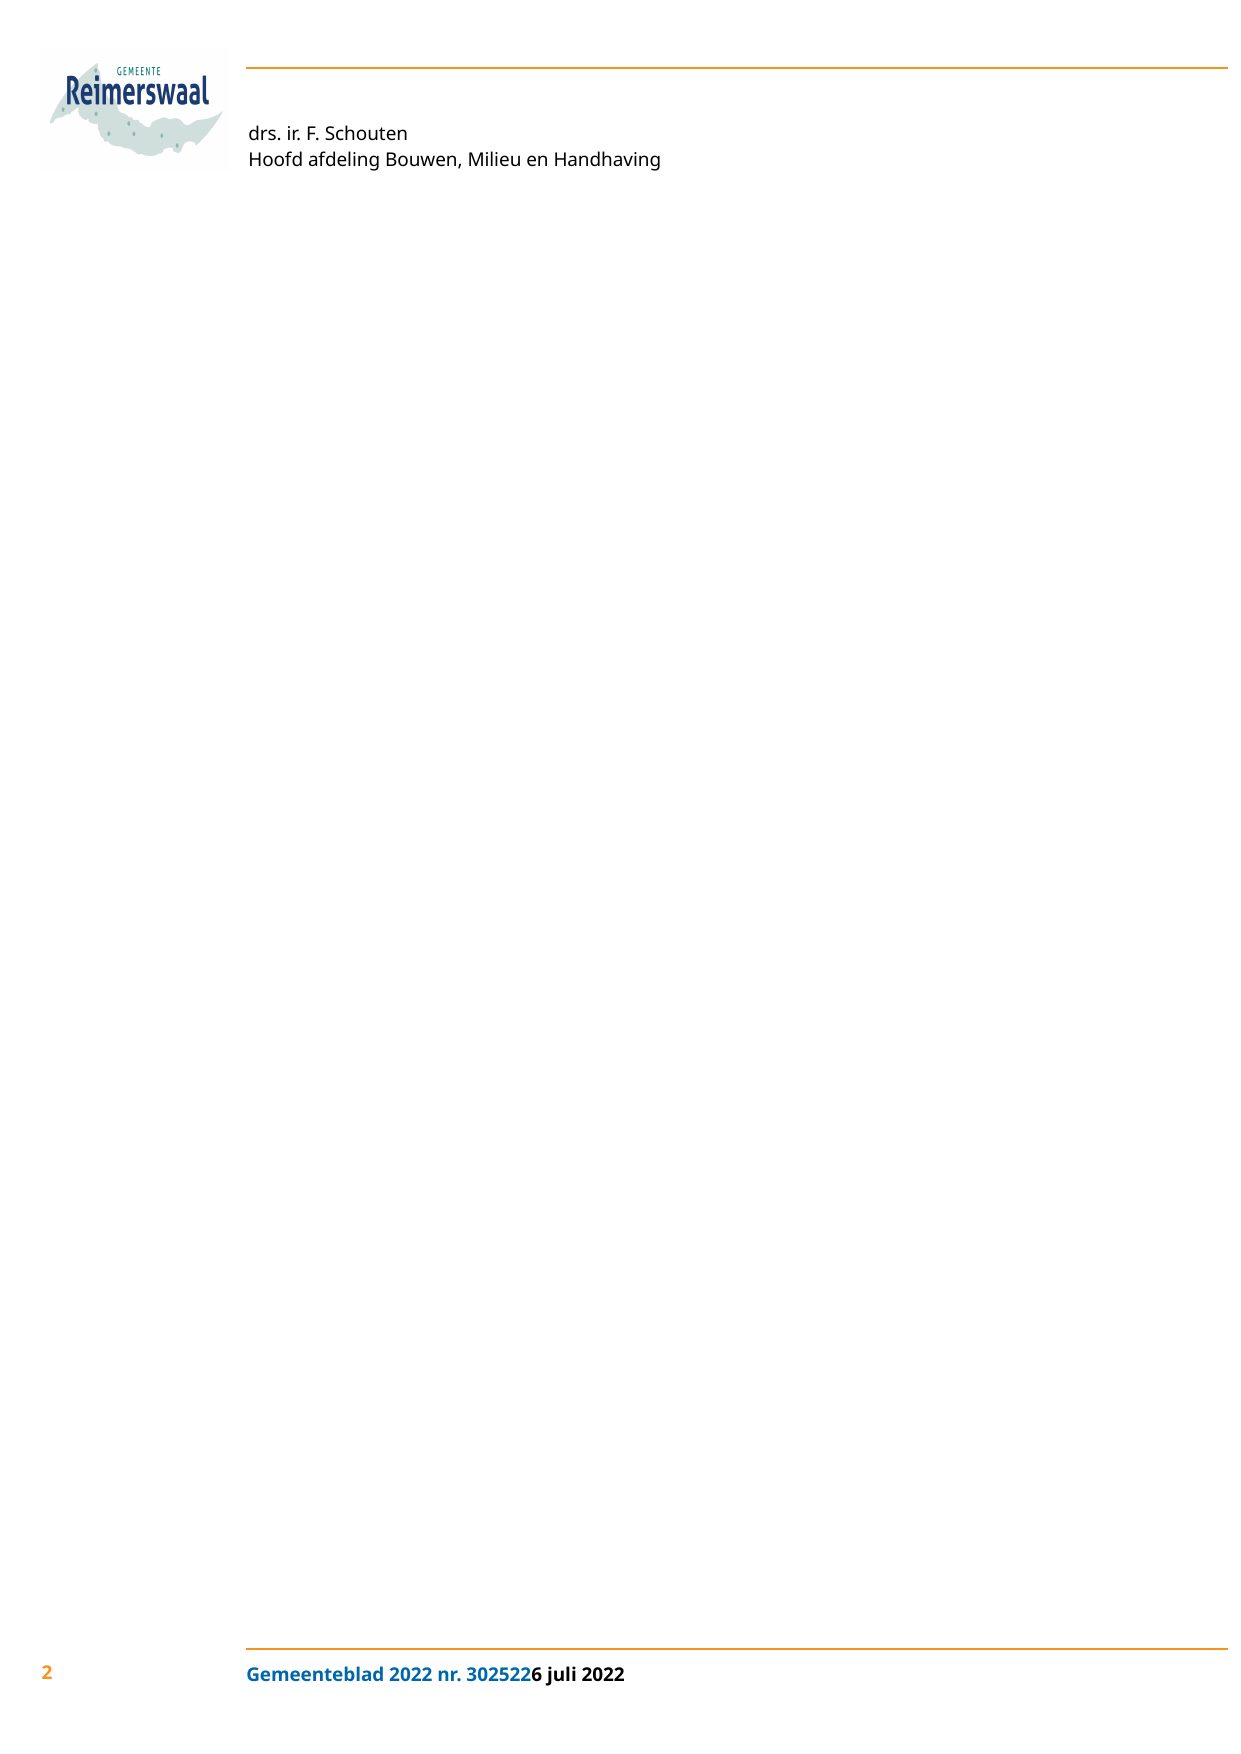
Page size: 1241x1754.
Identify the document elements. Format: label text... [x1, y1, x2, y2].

picture [41, 47, 231, 172]
text drs. ir. F. Schouten [248, 121, 1152, 146]
text Hoofd afdeling Bouwen, Milieu en Handhaving [248, 146, 1152, 172]
